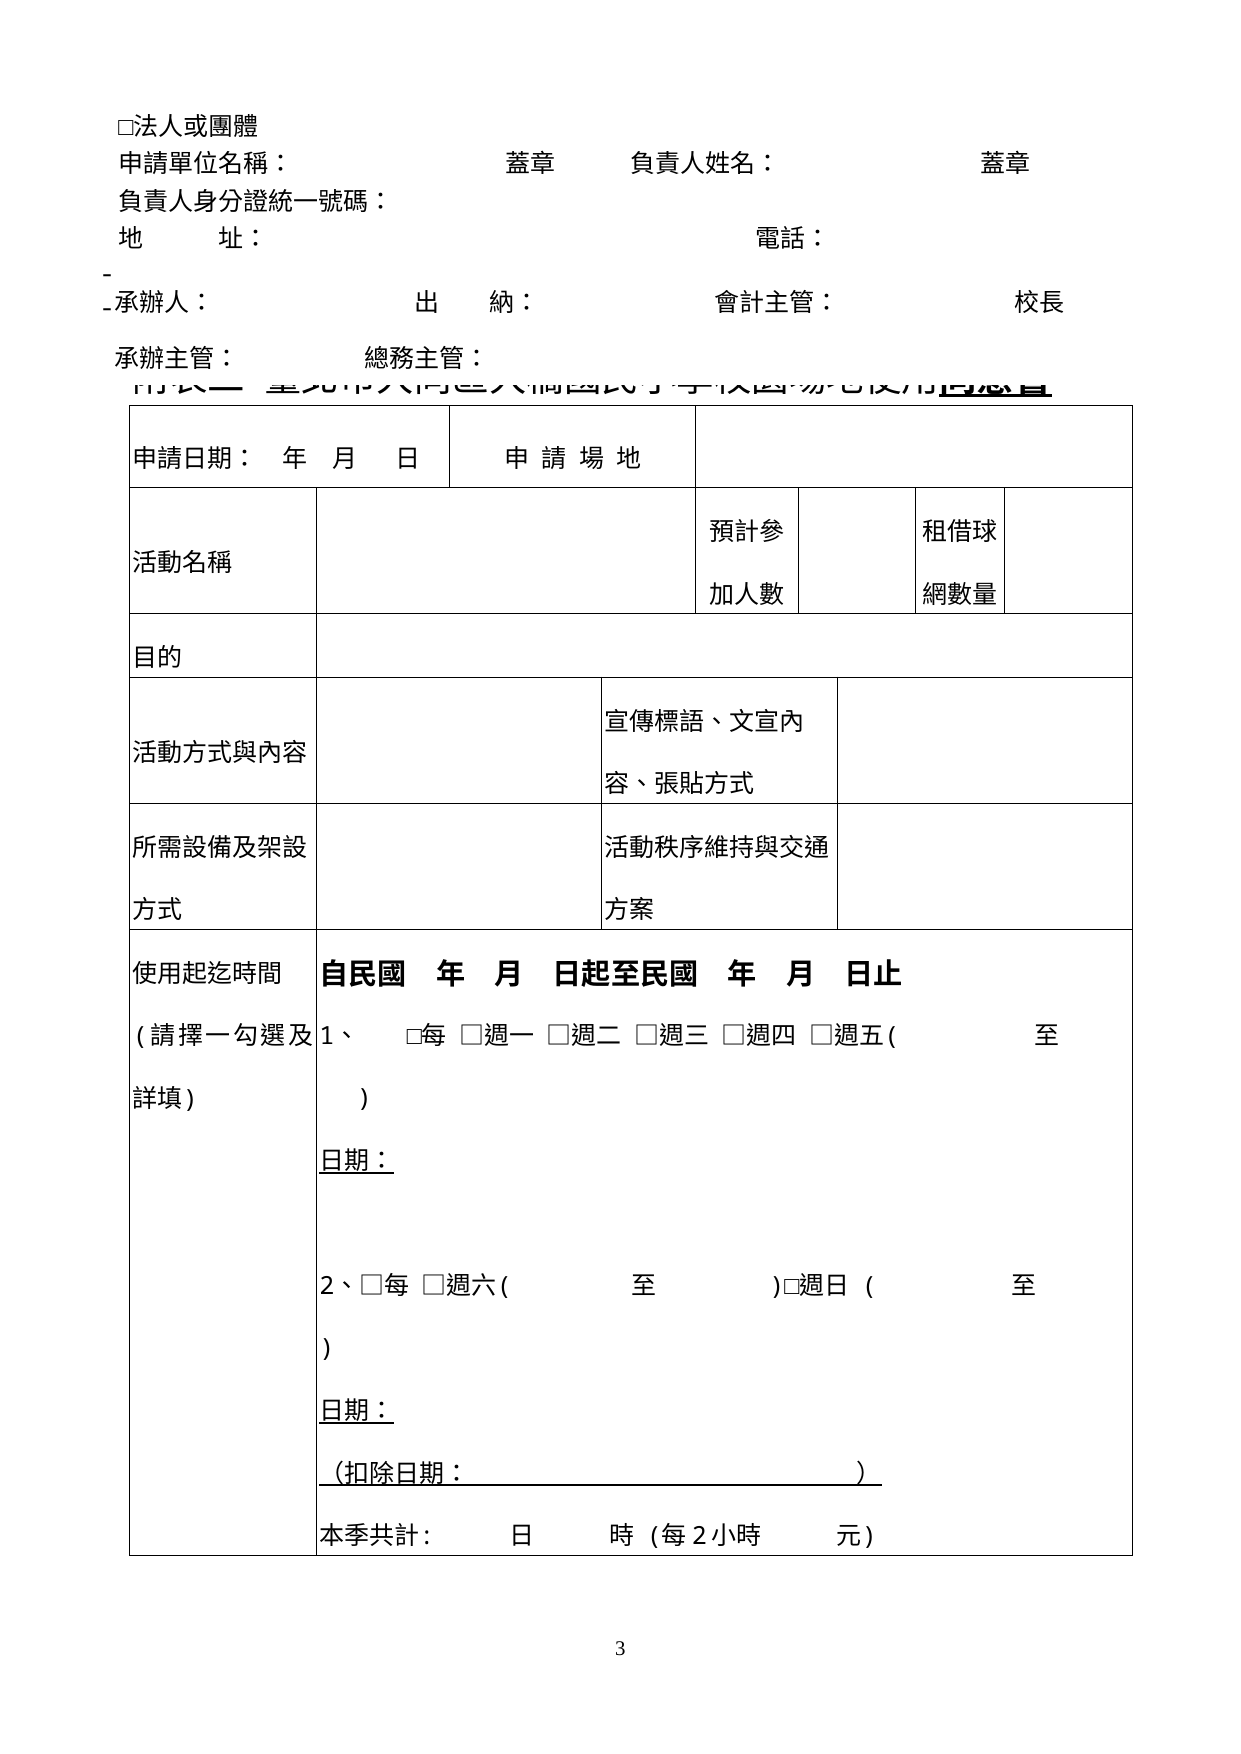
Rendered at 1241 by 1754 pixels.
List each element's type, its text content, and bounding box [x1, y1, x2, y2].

text 承辦人： 出 納： 會計主管： 校長 [118, 281, 1101, 319]
table_cell 宣傳標語、文宣內容、張貼方式 [602, 678, 837, 803]
text ----------------------------------------------------------------------------- [99, 255, 1122, 385]
table_cell [838, 678, 1132, 803]
table_cell [317, 614, 1132, 677]
table_cell 所需設備及架設方式 [130, 804, 316, 929]
text 地 址： 電話： [118, 218, 1122, 255]
table_cell [317, 678, 601, 803]
table_cell 使用起迄時間 (請擇一勾選及詳填) [130, 930, 316, 1555]
text □法人或團體 [118, 105, 1122, 143]
table_cell [317, 804, 601, 929]
text 申請單位名稱： 蓋章 負責人姓名： 蓋章 [118, 143, 1122, 180]
table_cell 租借球網數量 [916, 488, 1004, 613]
table_cell 預計參加人數 [696, 488, 798, 613]
table_cell 活動名稱 [130, 488, 316, 613]
table_cell [799, 488, 915, 613]
table_header 附表二 臺北市大同區大橋國民小學校園場地使用同意書 [130, 324, 1133, 405]
table_cell [696, 406, 1132, 487]
text 負責人身分證統一號碼： [118, 180, 1122, 218]
table_cell 申 請 場 地 [450, 406, 695, 487]
table_cell 申請日期： 年 月 日 [130, 406, 449, 487]
table_cell 自民國 年 月 日起至民國 年 月 日止 □每 □週一 □週二 □週三 □週四 □週五( 至 ) 日期： 2、□每 □週六( 至 )□週日 ( 至 ) 日期： （扣除日期： ） 本季共計: 日 時 (每2小時 元) [317, 930, 1132, 1555]
table_cell [838, 804, 1132, 929]
text 承辦主管： 總務主管： [118, 338, 1101, 375]
table_cell [317, 488, 695, 613]
table_cell [1005, 488, 1132, 613]
table_cell 活動秩序維持與交通方案 [602, 804, 837, 929]
table_cell 活動方式與內容 [130, 678, 316, 803]
table_cell 目的 [130, 614, 316, 677]
